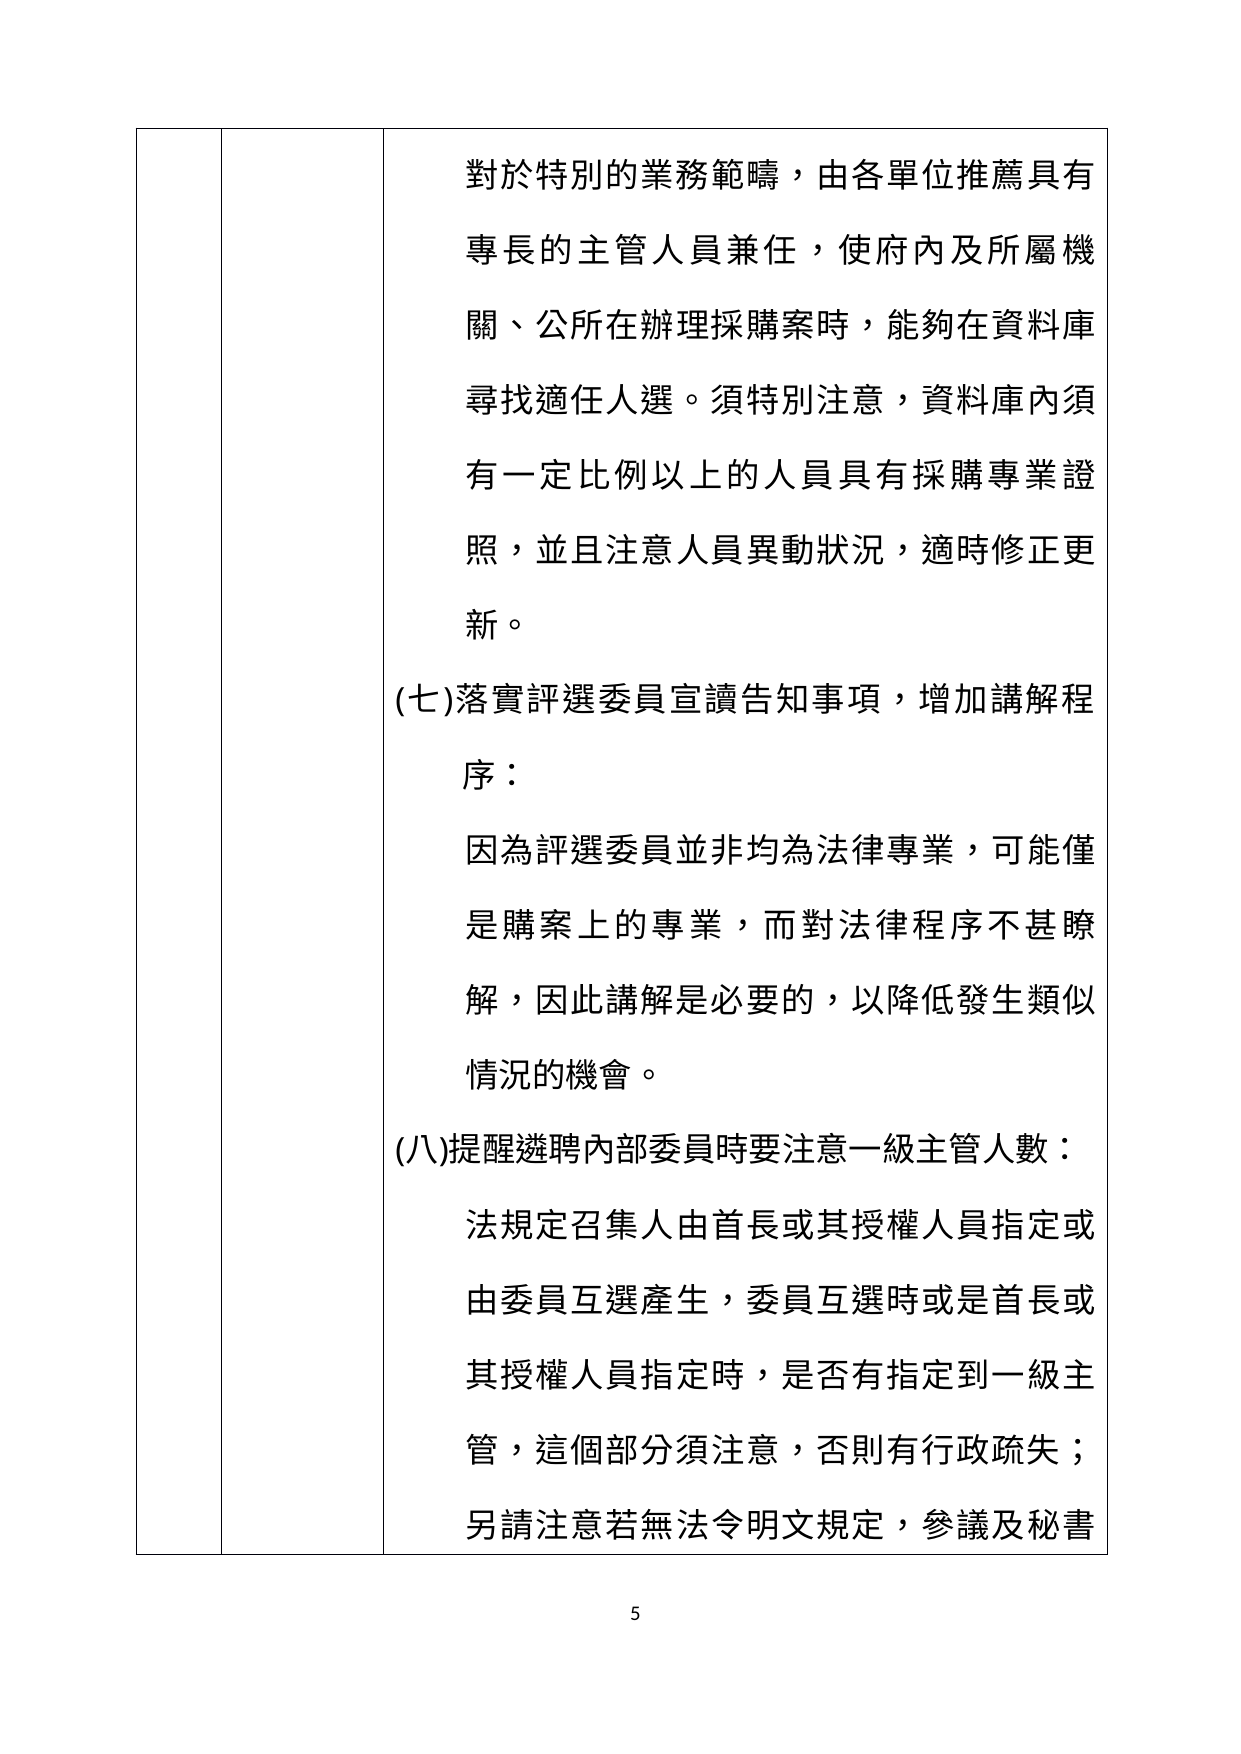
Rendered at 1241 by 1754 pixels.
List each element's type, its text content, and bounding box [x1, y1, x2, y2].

table_cell [137, 129, 221, 1554]
table_cell [222, 129, 383, 1554]
table_cell 對於特別的業務範疇，由各單位推薦具有專長的主管人員兼任，使府內及所屬機關、公所在辦理採購案時，能夠在資料庫尋找適任人選。須特別注意，資料庫內須有一定比例以上的人員具有採購專業證照，並且注意人員異動狀況，適時修正更新。 (七)落實評選委員宣讀告知事項，增加講解程序： 因為評選委員並非均為法律專業，可能僅是購案上的專業，而對法律程序不甚瞭解，因此講解是必要的，以降低發生類似情況的機會。 (八)提醒遴聘內部委員時要注意一級主管人數： 法規定召集人由首長或其授權人員指定或由委員互選產生，委員互選時或是首長或其授權人員指定時，是否有指定到一級主管，這個部分須注意，否則有行政疏失；另請注意若無法令明文規定，參議及秘書 [384, 129, 1107, 1554]
